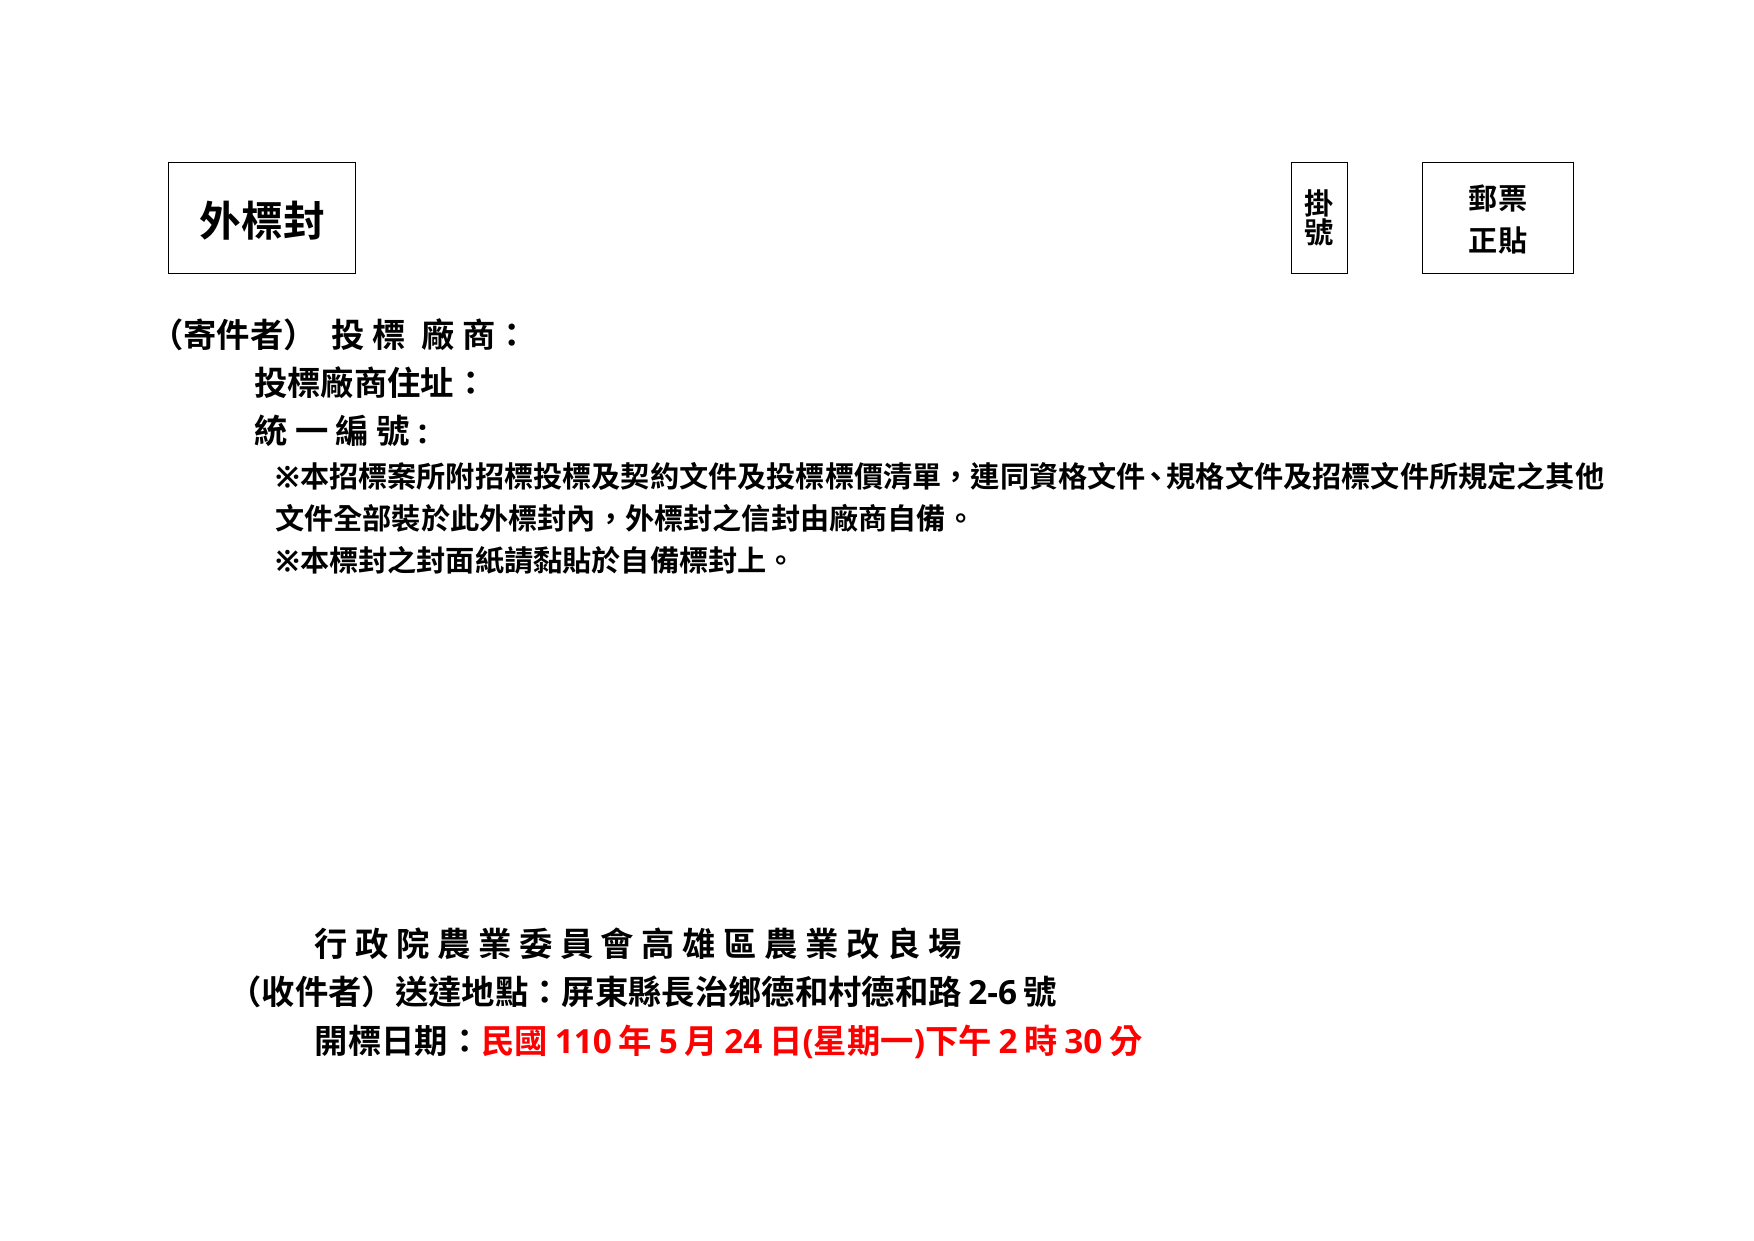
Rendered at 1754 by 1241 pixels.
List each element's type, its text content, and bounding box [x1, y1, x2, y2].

table_header [1348, 162, 1422, 273]
table_header 郵票 正貼 [1423, 163, 1573, 273]
text 投標廠商住址： [150, 357, 1604, 405]
text 開標日期：民國110年5月24日(星期一)下午2時30分 [150, 1014, 1604, 1063]
text 統 一 編 號 : [150, 405, 1604, 453]
text （寄件者） 投 標 廠 商： [150, 308, 1604, 357]
table_header 外標封 [169, 163, 355, 273]
text ※本標封之封面紙請黏貼於自備標封上。 [275, 538, 1604, 580]
table_header 掛號 [1292, 163, 1347, 273]
text 行 政 院 農 業 委 員 會 高 雄 區 農 業 改 良 場 [150, 918, 1604, 966]
table_header [356, 162, 1291, 273]
text （收件者）送達地點：屏東縣長治鄉德和村德和路2-6號 [150, 966, 1604, 1014]
text ※本招標案所附招標投標及契約文件及投標標價清單，連同資格文件、規格文件及招標文件所規定之其他文件全部裝於此外標封內，外標封之信封由廠商自備。 [275, 453, 1604, 538]
